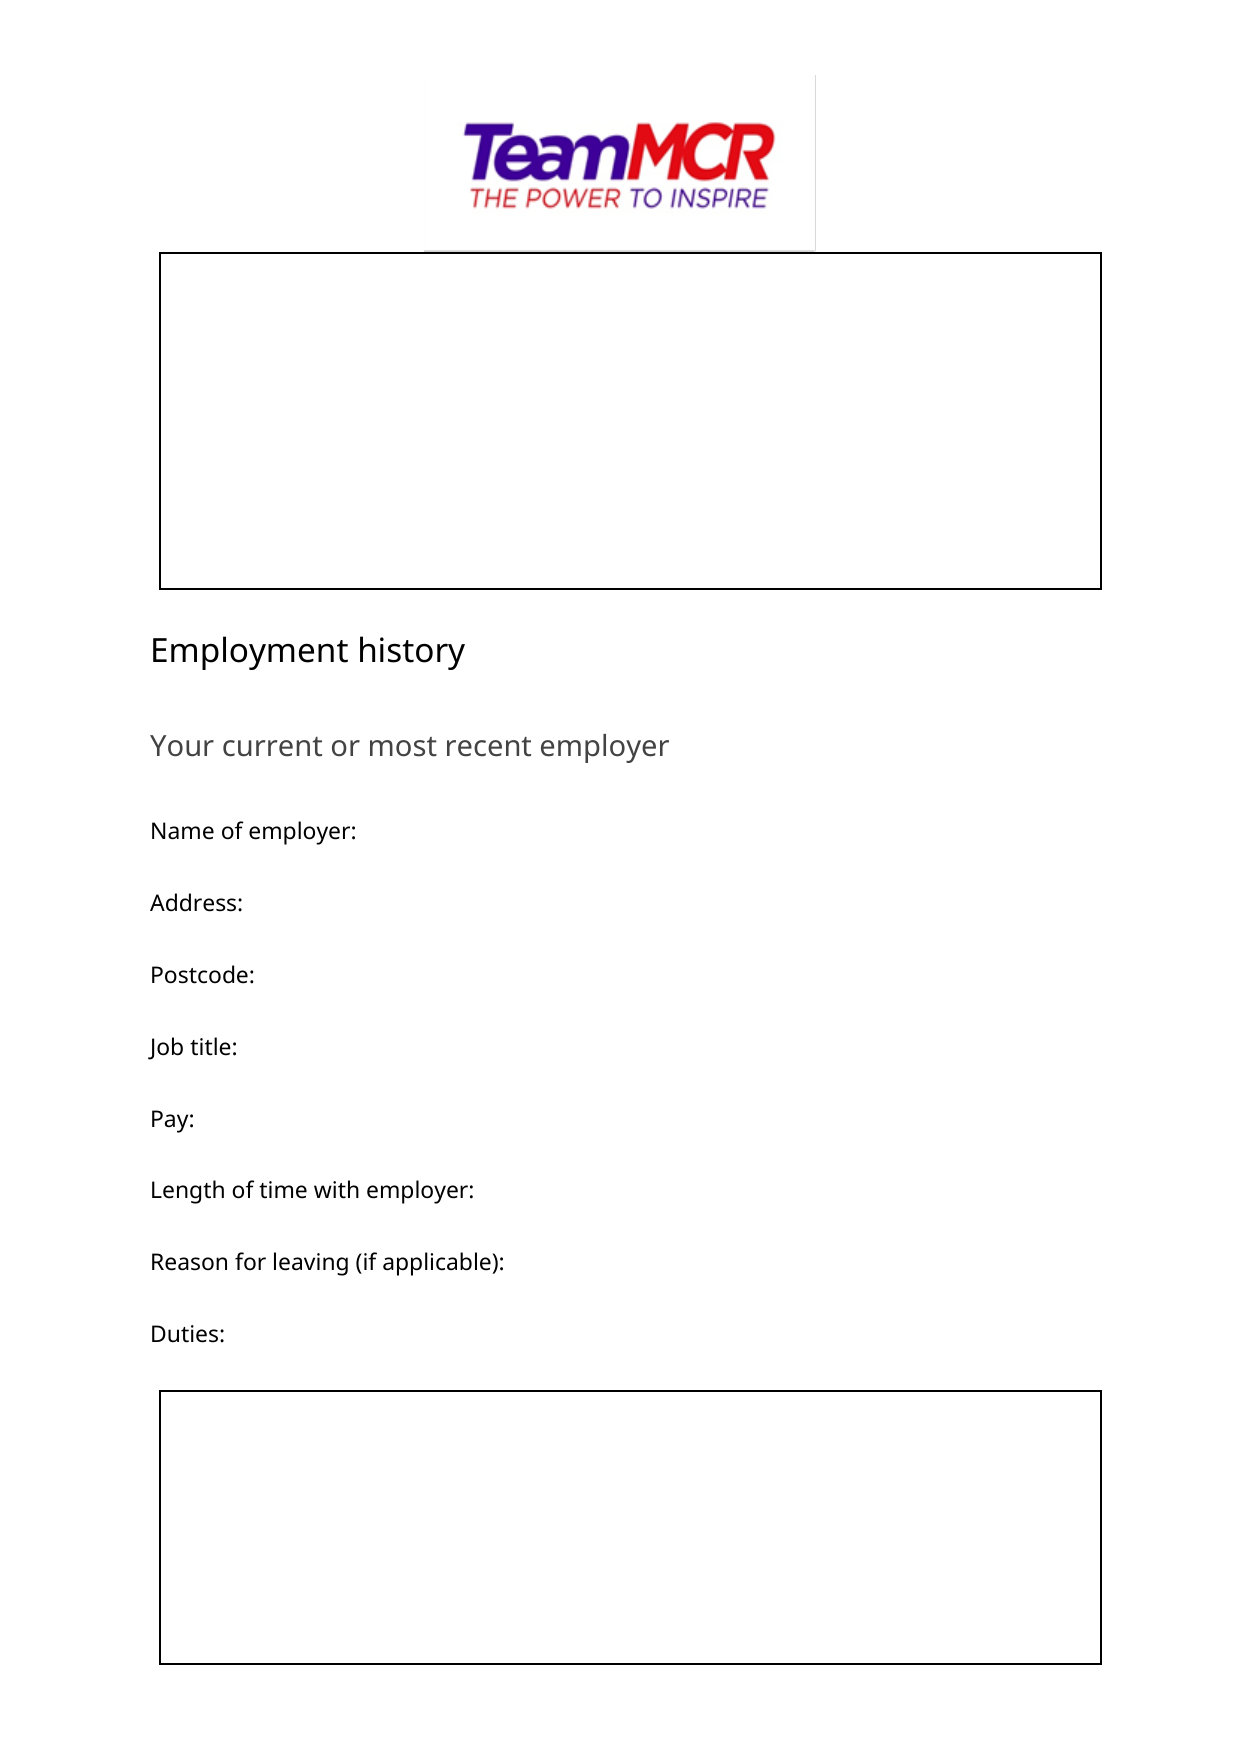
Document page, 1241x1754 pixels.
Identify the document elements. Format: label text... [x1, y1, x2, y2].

text Length of time with employer: [150, 1174, 1091, 1206]
text Name of employer: [150, 815, 1091, 846]
text Job title: [150, 1031, 1091, 1062]
text Address: [150, 887, 1091, 918]
table_header [161, 254, 1100, 588]
text Duties: [150, 1318, 1091, 1349]
text Postcode: [150, 959, 1091, 990]
text Reason for leaving (if applicable): [150, 1246, 1091, 1278]
subtitle Your current or most recent employer [150, 725, 1091, 765]
text Pay: [150, 1103, 1091, 1134]
table_header [161, 1392, 1100, 1663]
subtitle Employment history [150, 627, 1091, 673]
